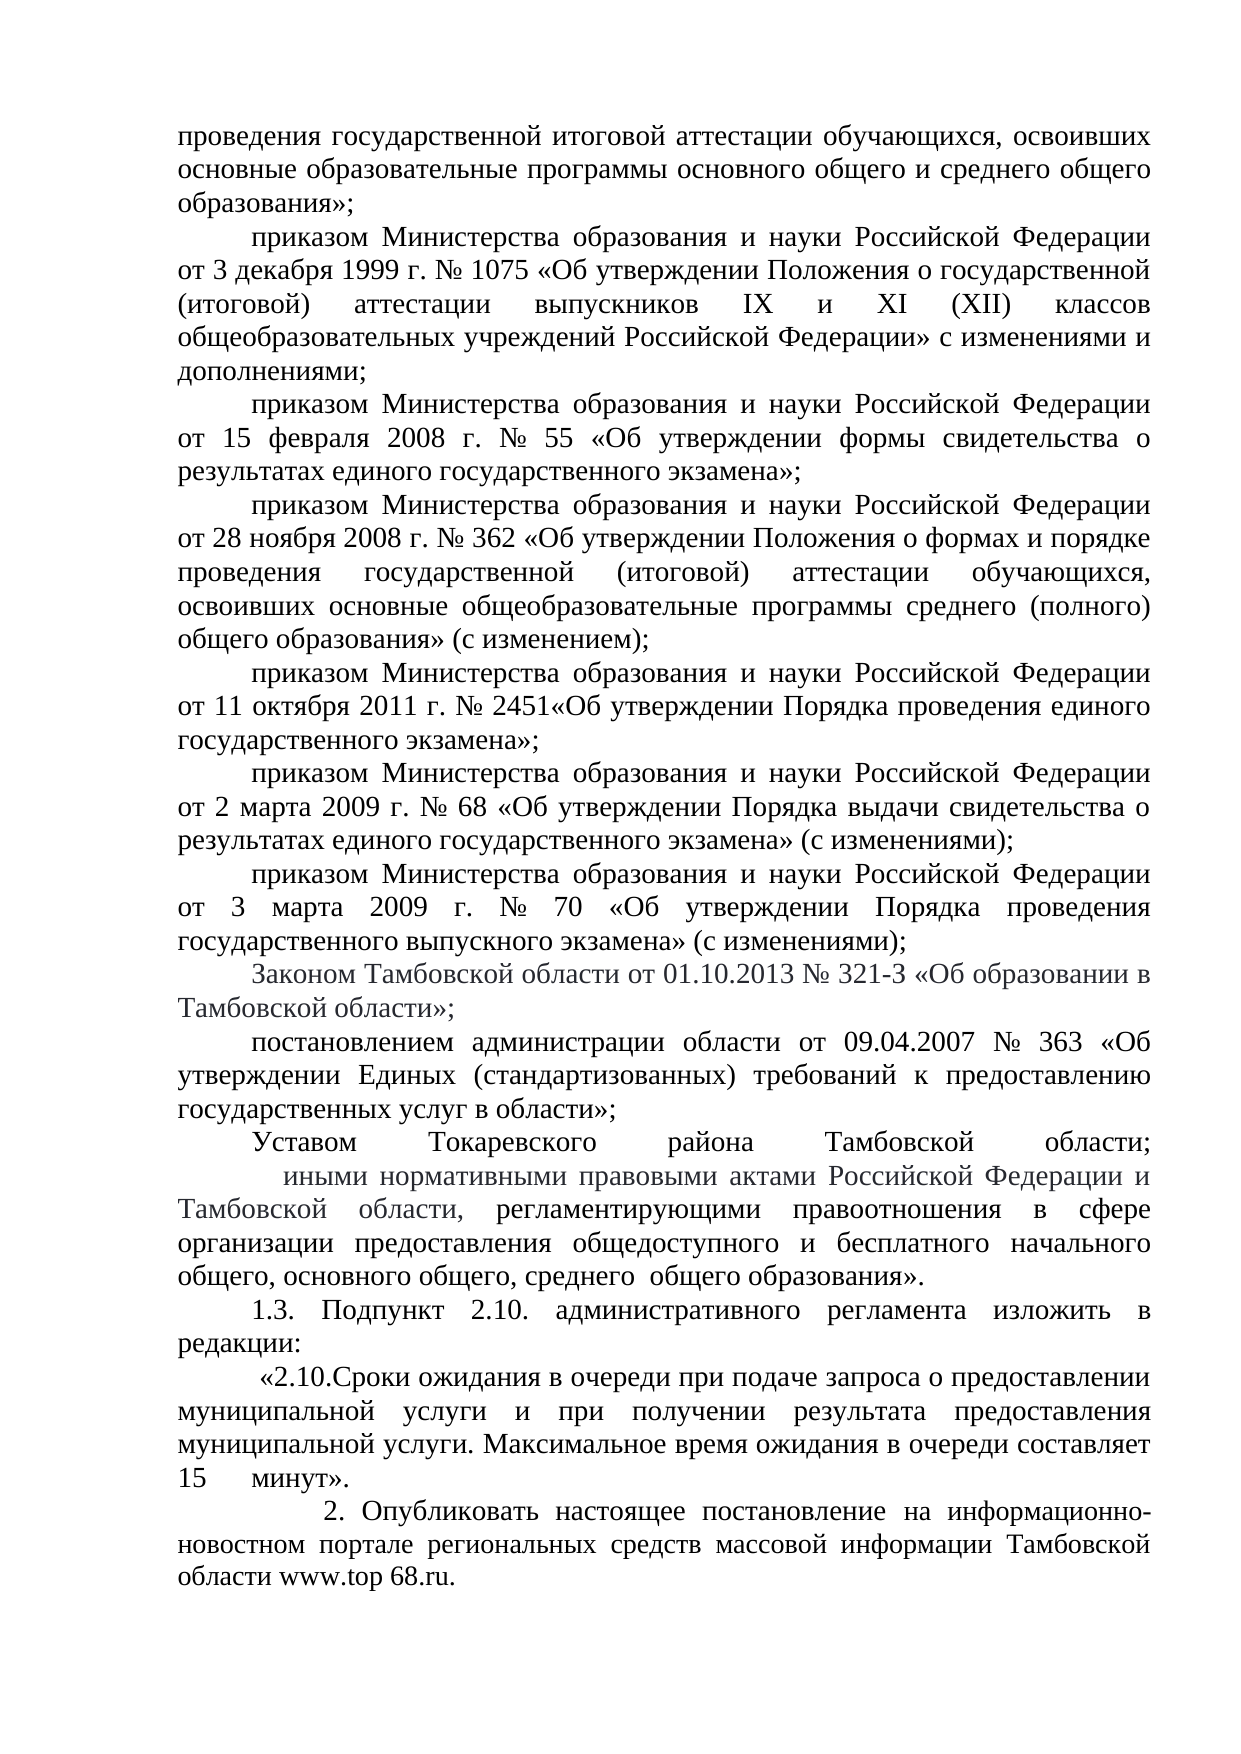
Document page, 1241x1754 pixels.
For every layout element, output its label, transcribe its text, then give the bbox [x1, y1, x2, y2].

text приказом Министерства образования и науки Российской Федерации от 3 декабря 1999 г. № 1075 «Об утверждении Положения о государственной (итоговой) аттестации выпускников IX и XI (XII) классов общеобразовательных учреждений Российской Федерации» с изменениями и дополнениями; [177, 219, 1152, 386]
text приказом Министерства образования и науки Российской Федерации от 3 марта 2009 г. № 70 «Об утверждении Порядка проведения государственного выпускного экзамена» (с изменениями); [177, 856, 1152, 957]
text приказом Министерства образования и науки Российской Федерации от 28 ноября 2008 г. № 362 «Об утверждении Положения о формах и порядке проведения государственной (итоговой) аттестации обучающихся, освоивших основные общеобразовательные программы среднего (полного) общего образования» (с изменением); [177, 487, 1152, 655]
text Законом Тамбовской области от 01.10.2013 № 321-З «Об образовании в Тамбовской области»; [177, 957, 1152, 1024]
text проведения государственной итоговой аттестации обучающихся, освоивших основные образовательные программы основного общего и среднего общего образования»; [177, 118, 1152, 219]
text постановлением администрации области от 09.04.2007 № 363 «Об утверждении Единых (стандартизованных) требований к предоставлению государственных услуг в области»; [177, 1024, 1152, 1124]
text приказом Министерства образования и науки Российской Федерации от 2 марта 2009 г. № 68 «Об утверждении Порядка выдачи свидетельства о результатах единого государственного экзамена» (с изменениями); [177, 755, 1152, 856]
text приказом Министерства образования и науки Российской Федерации от 15 февраля 2008 г. № 55 «Об утверждении формы свидетельства о результатах единого государственного экзамена»; [177, 386, 1152, 487]
text 1.3. Подпункт 2.10. административного регламента изложить в редакции: [177, 1292, 1152, 1359]
text приказом Министерства образования и науки Российской Федерации от 11 октября 2011 г. № 2451«Об утверждении Порядка проведения единого государственного экзамена»; [177, 655, 1152, 755]
text Уставом Токаревского района Тамбовской области; иными нормативными правовыми актами Российской Федерации и Тамбовской области, регламентирующими правоотношения в сфере организации предоставления общедоступного и бесплатного начального общего, основного общего, среднего общего образования». [177, 1124, 1152, 1292]
text «2.10.Сроки ожидания в очереди при подаче запроса о предоставлении муниципальной услуги и при получении результата предоставления муниципальной услуги. Максимальное время ожидания в очереди составляет 15 минут». 2. Опубликовать настоящее постановление на информационно-новостном портале региональных средств массовой информации Тамбовской области www.top 68.ru. [177, 1359, 1152, 1592]
